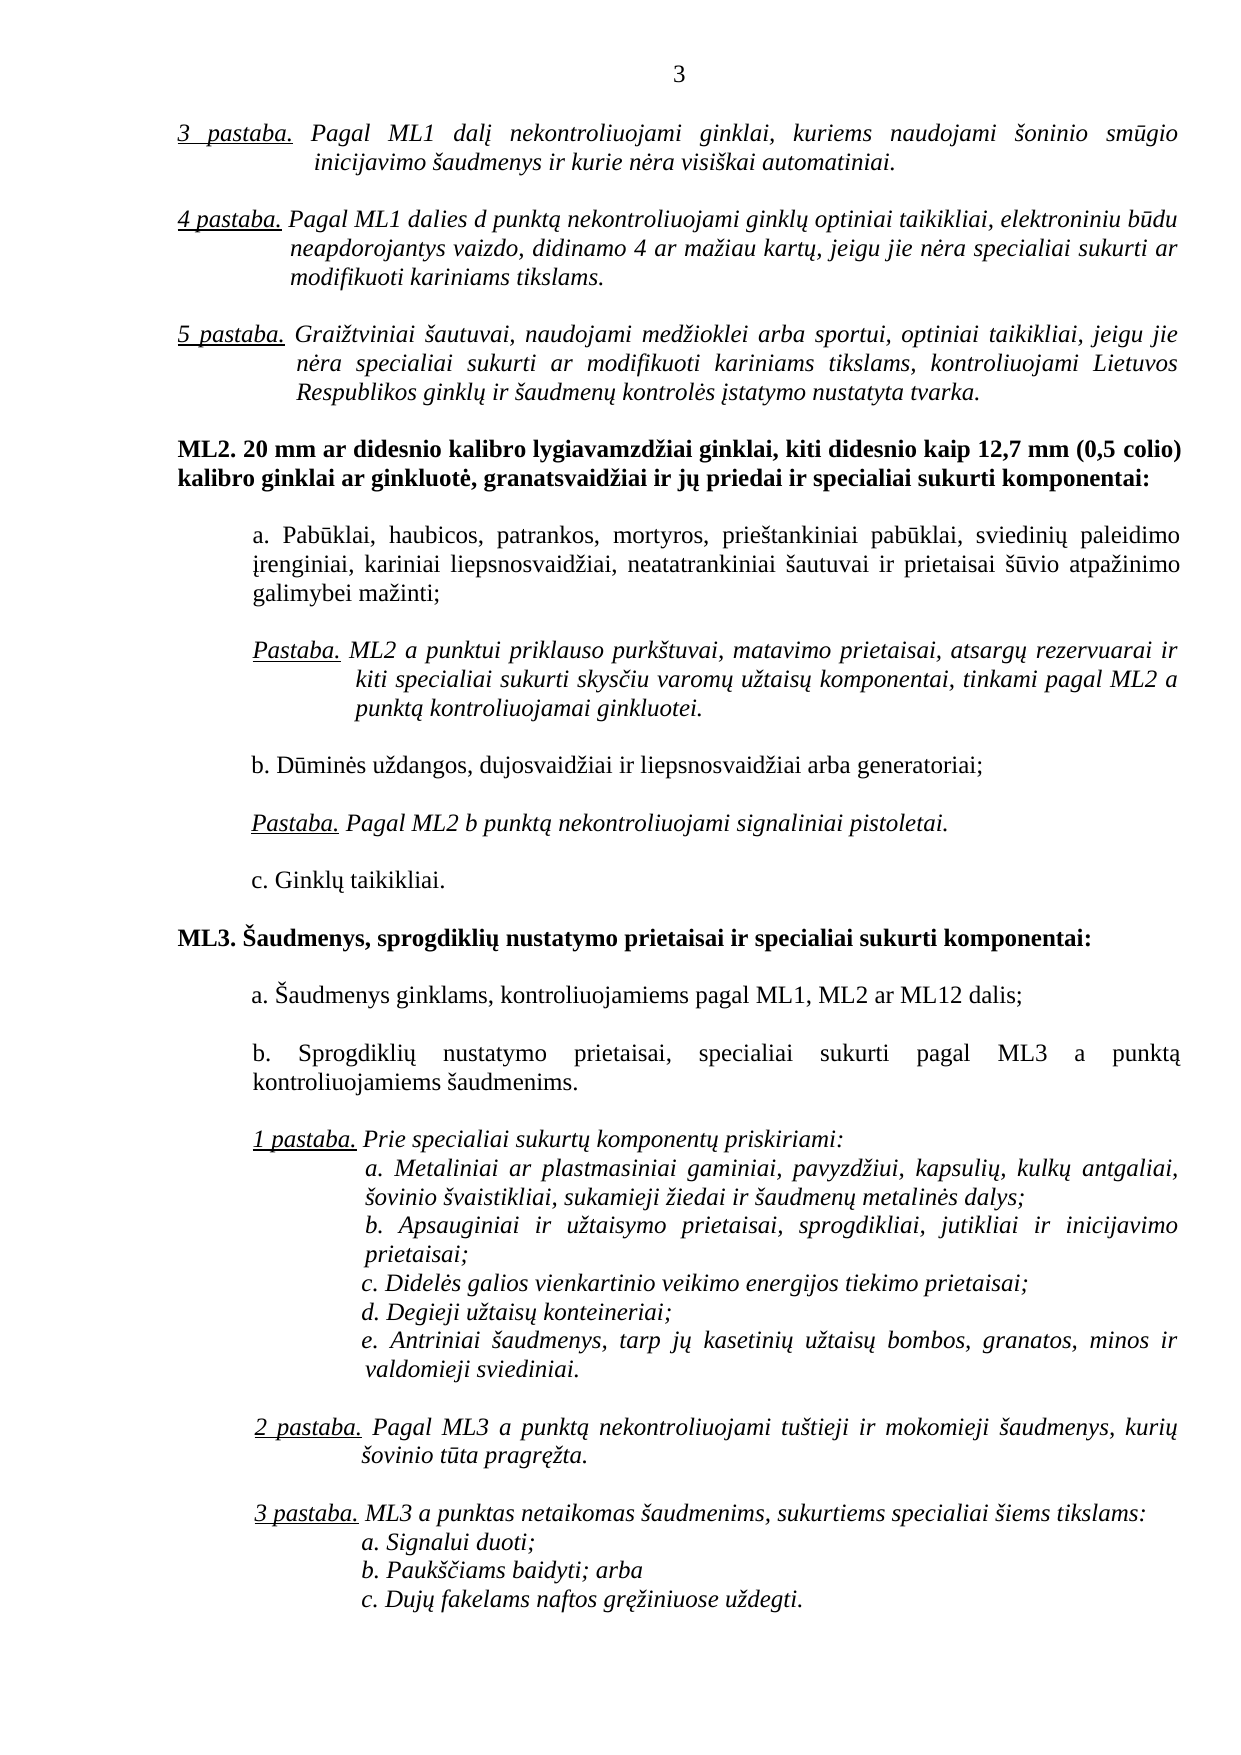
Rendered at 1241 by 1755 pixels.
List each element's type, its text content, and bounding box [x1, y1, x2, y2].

text d. Degieji užtaisų konteineriai; [361, 1297, 1181, 1326]
text b. Dūminės uždangos, dujosvaidžiai ir liepsnosvaidžiai arba generatoriai; [177, 751, 1181, 779]
text Pastaba. Pagal ML2 b punktą nekontroliuojami signaliniai pistoletai. [177, 808, 1181, 837]
text b. Sprogdiklių nustatymo prietaisai, specialiai sukurti pagal ML3 a punktą kontroliuojamiems šaudmenims. [252, 1038, 1181, 1096]
text c. Didelės galios vienkartinio veikimo energijos tiekimo prietaisai; [361, 1268, 1181, 1297]
text c. Dujų fakelams naftos gręžiniuose uždegti. [361, 1584, 1181, 1613]
text a. Pabūklai, haubicos, patrankos, mortyros, prieštankiniai pabūklai, sviedinių paleidimo įrenginiai, kariniai liepsnosvaidžiai, neatatrankiniai šautuvai ir prietaisai šūvio atpažinimo galimybei mažinti; [252, 521, 1181, 607]
text 3 pastaba. ML3 a punktas netaikomas šaudmenims, sukurtiems specialiai šiems tikslams: [254, 1498, 1181, 1527]
text 2 pastaba. Pagal ML3 a punktą nekontroliuojami tuštieji ir mokomieji šaudmenys, kurių šovinio tūta pragręžta. [254, 1412, 1181, 1469]
text b. Paukščiams baidyti; arba [361, 1556, 1181, 1584]
text 4 pastaba. Pagal ML1 dalies d punktą nekontroliuojami ginklų optiniai taikikliai, elektroniniu būdu neapdorojantys vaizdo, didinamo 4 ar mažiau kartų, jeigu jie nėra specialiai sukurti ar modifikuoti kariniams tikslams. [177, 204, 1181, 291]
text a. Signalui duoti; [361, 1527, 1181, 1556]
text 3 pastaba. Pagal ML1 dalį nekontroliuojami ginklai, kuriems naudojami šoninio smūgio inicijavimo šaudmenys ir kurie nėra visiškai automatiniai. [177, 118, 1181, 176]
text Pastaba. ML2 a punktui priklauso purkštuvai, matavimo prietaisai, atsargų rezervuarai ir kiti specialiai sukurti skysčiu varomų užtaisų komponentai, tinkami pagal ML2 a punktą kontroliuojamai ginkluotei. [252, 636, 1181, 722]
text a. Šaudmenys ginklams, kontroliuojamiems pagal ML1, ML2 ar ML12 dalis; [177, 981, 1181, 1009]
text b. Apsauginiai ir užtaisymo prietaisai, sprogdikliai, jutikliai ir inicijavimo prietaisai; [365, 1211, 1181, 1268]
text c. Ginklų taikikliai. [177, 866, 1181, 894]
text e. Antriniai šaudmenys, tarp jų kasetinių užtaisų bombos, granatos, minos ir valdomieji sviediniai. [361, 1326, 1181, 1383]
text ML2. 20 mm ar didesnio kalibro lygiavamzdžiai ginklai, kiti didesnio kaip 12,7 mm (0,5 colio) kalibro ginklai ar ginkluotė, granatsvaidžiai ir jų priedai ir specialiai sukurti komponentai: [177, 434, 1181, 492]
text a. Metaliniai ar plastmasiniai gaminiai, pavyzdžiui, kapsulių, kulkų antgaliai, šovinio švaistikliai, sukamieji žiedai ir šaudmenų metalinės dalys; [365, 1153, 1181, 1211]
text 5 pastaba. Graižtviniai šautuvai, naudojami medžioklei arba sportui, optiniai taikikliai, jeigu jie nėra specialiai sukurti ar modifikuoti kariniams tikslams, kontroliuojami Lietuvos Respublikos ginklų ir šaudmenų kontrolės įstatymo nustatyta tvarka. [177, 319, 1181, 406]
text ML3. Šaudmenys, sprogdiklių nustatymo prietaisai ir specialiai sukurti komponentai: [177, 923, 1181, 952]
text 1 pastaba. Prie specialiai sukurtų komponentų priskiriami: [252, 1124, 1181, 1153]
